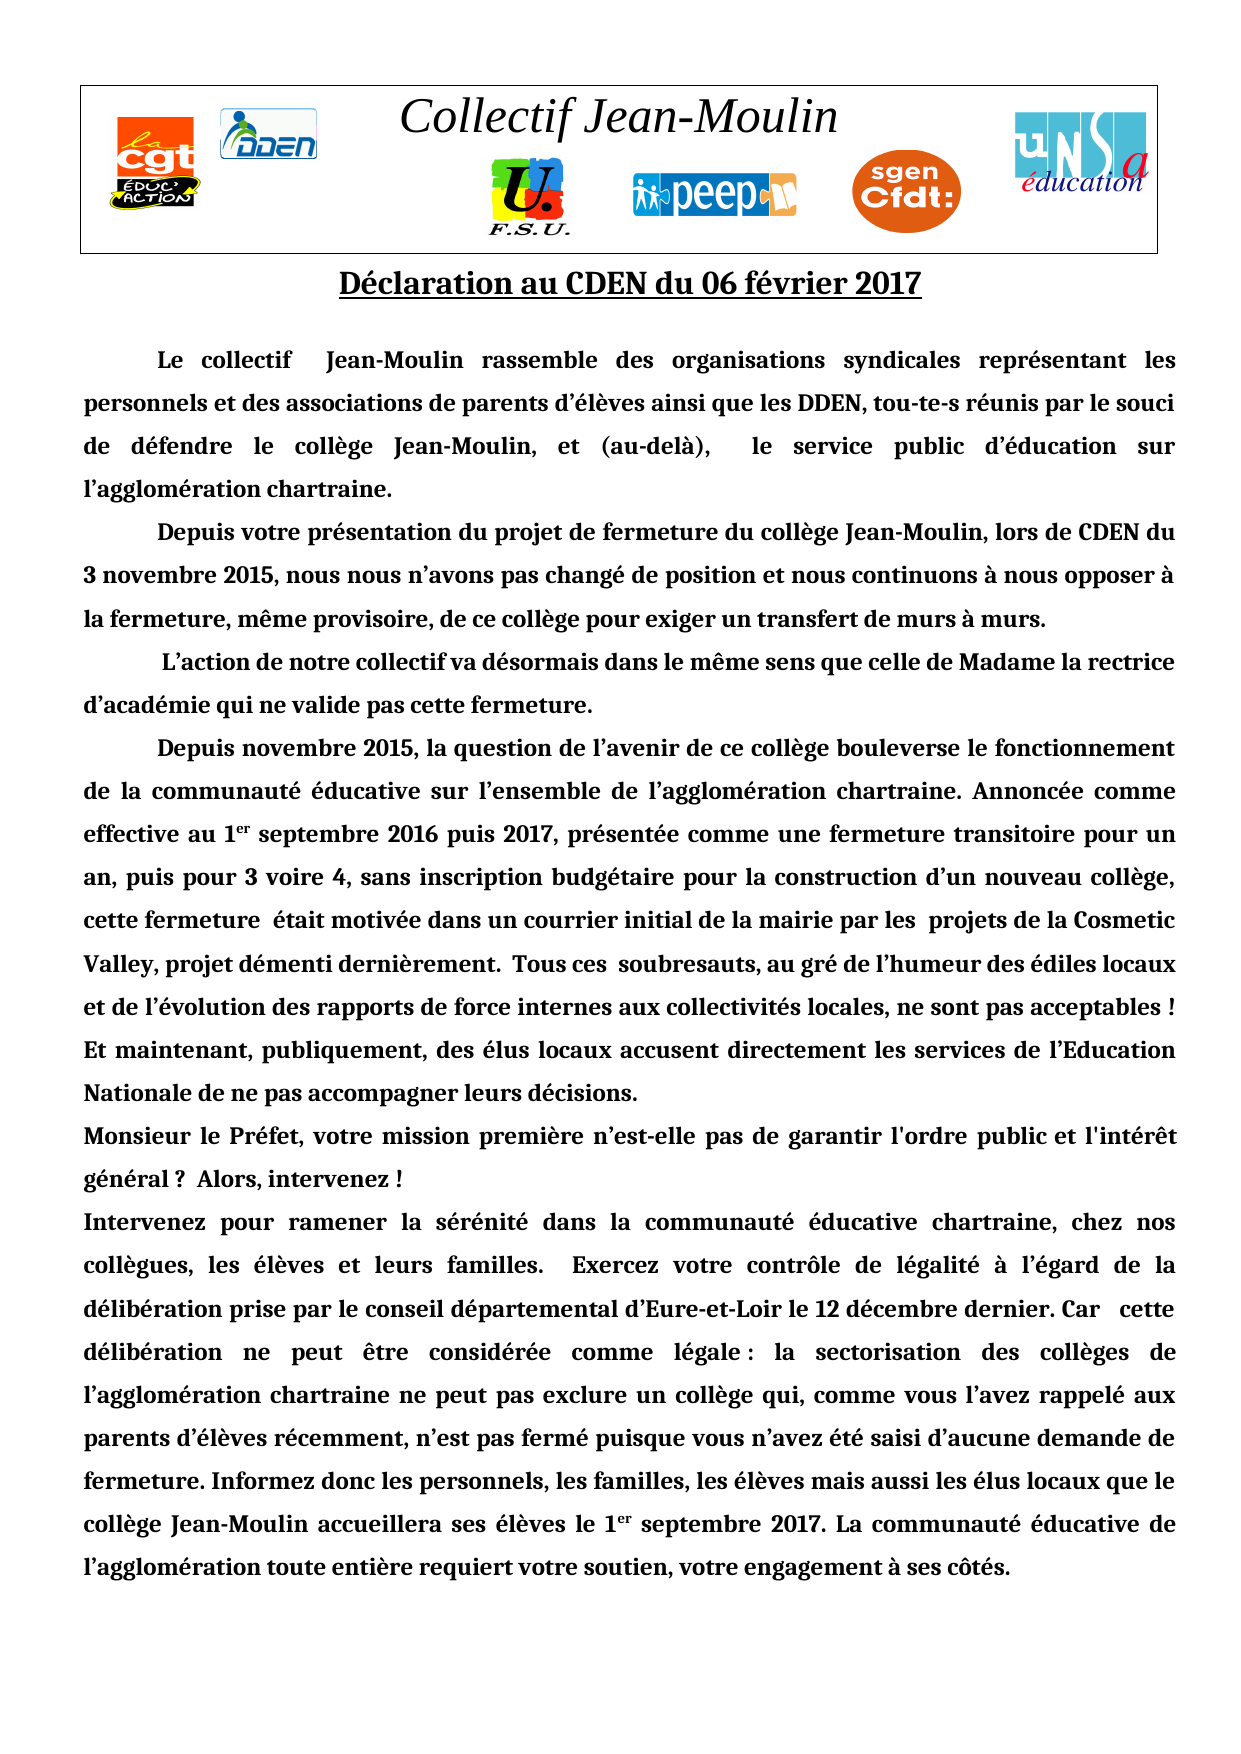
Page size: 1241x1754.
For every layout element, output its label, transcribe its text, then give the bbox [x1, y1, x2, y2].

text L’action de notre collectif va désormais dans le même sens que celle de Madame la rectrice d’académie qui ne valide pas cette fermeture. [83, 648, 1177, 719]
text Collectif Jean-Moulin [81, 86, 1156, 144]
picture [482, 156, 572, 236]
text Monsieur le Préfet, votre mission première n’est-elle pas de garantir l'ordre public et l'intérêt général ? Alors, intervenez ! [83, 1122, 1177, 1194]
text Depuis novembre 2015, la question de l’avenir de ce collège bouleverse le fonctionnement de la communauté éducative sur l’ensemble de l’agglomération chartraine. Annoncée comme effective au 1er septembre 2016 puis 2017, présentée comme une fermeture transitoire pour un an, puis pour 3 voire 4, sans inscription budgétaire pour la construction d’un nouveau collège, cette fermeture était motivée dans un courrier initial de la mairie par les projets de la Cosmetic Valley, projet démenti dernièrement. Tous ces soubresauts, au gré de l’humeur des édiles locaux et de l’évolution des rapports de force internes aux collectivités locales, ne sont pas acceptables ! Et maintenant, publiquement, des élus locaux accusent directement les services de l’Education Nationale de ne pas accompagner leurs décisions. [83, 734, 1177, 1108]
picture [220, 108, 317, 159]
text Le collectif Jean-Moulin rassemble des organisations syndicales représentant les personnels et des associations de parents d’élèves ainsi que les DDEN, tou-te-s réunis par le souci de défendre le collège Jean-Moulin, et (au-delà), le service public d’éducation sur l’agglomération chartraine. [83, 346, 1177, 504]
picture [108, 117, 202, 211]
text Déclaration au CDEN du 06 février 2017 [83, 264, 1177, 303]
text Intervenez pour ramener la sérénité dans la communauté éducative chartraine, chez nos collègues, les élèves et leurs familles. Exercez votre contrôle de légalité à l’égard de la délibération prise par le conseil départemental d’Eure-et-Loir le 12 décembre dernier. Car cette délibération ne peut être considérée comme légale : la sectorisation des collèges de l’agglomération chartraine ne peut pas exclure un collège qui, comme vous l’avez rappelé aux parents d’élèves récemment, n’est pas fermé puisque vous n’avez été saisi d’aucune demande de fermeture. Informez donc les personnels, les familles, les élèves mais aussi les élus locaux que le collège Jean-Moulin accueillera ses élèves le 1er septembre 2017. La communauté éducative de l’agglomération toute entière requiert votre soutien, votre engagement à ses côtés. [83, 1208, 1177, 1582]
picture [1013, 110, 1150, 195]
picture [632, 171, 798, 218]
picture [852, 150, 961, 233]
text Depuis votre présentation du projet de fermeture du collège Jean-Moulin, lors de CDEN du 3 novembre 2015, nous nous n’avons pas changé de position et nous continuons à nous opposer à la fermeture, même provisoire, de ce collège pour exiger un transfert de murs à murs. [83, 518, 1177, 633]
